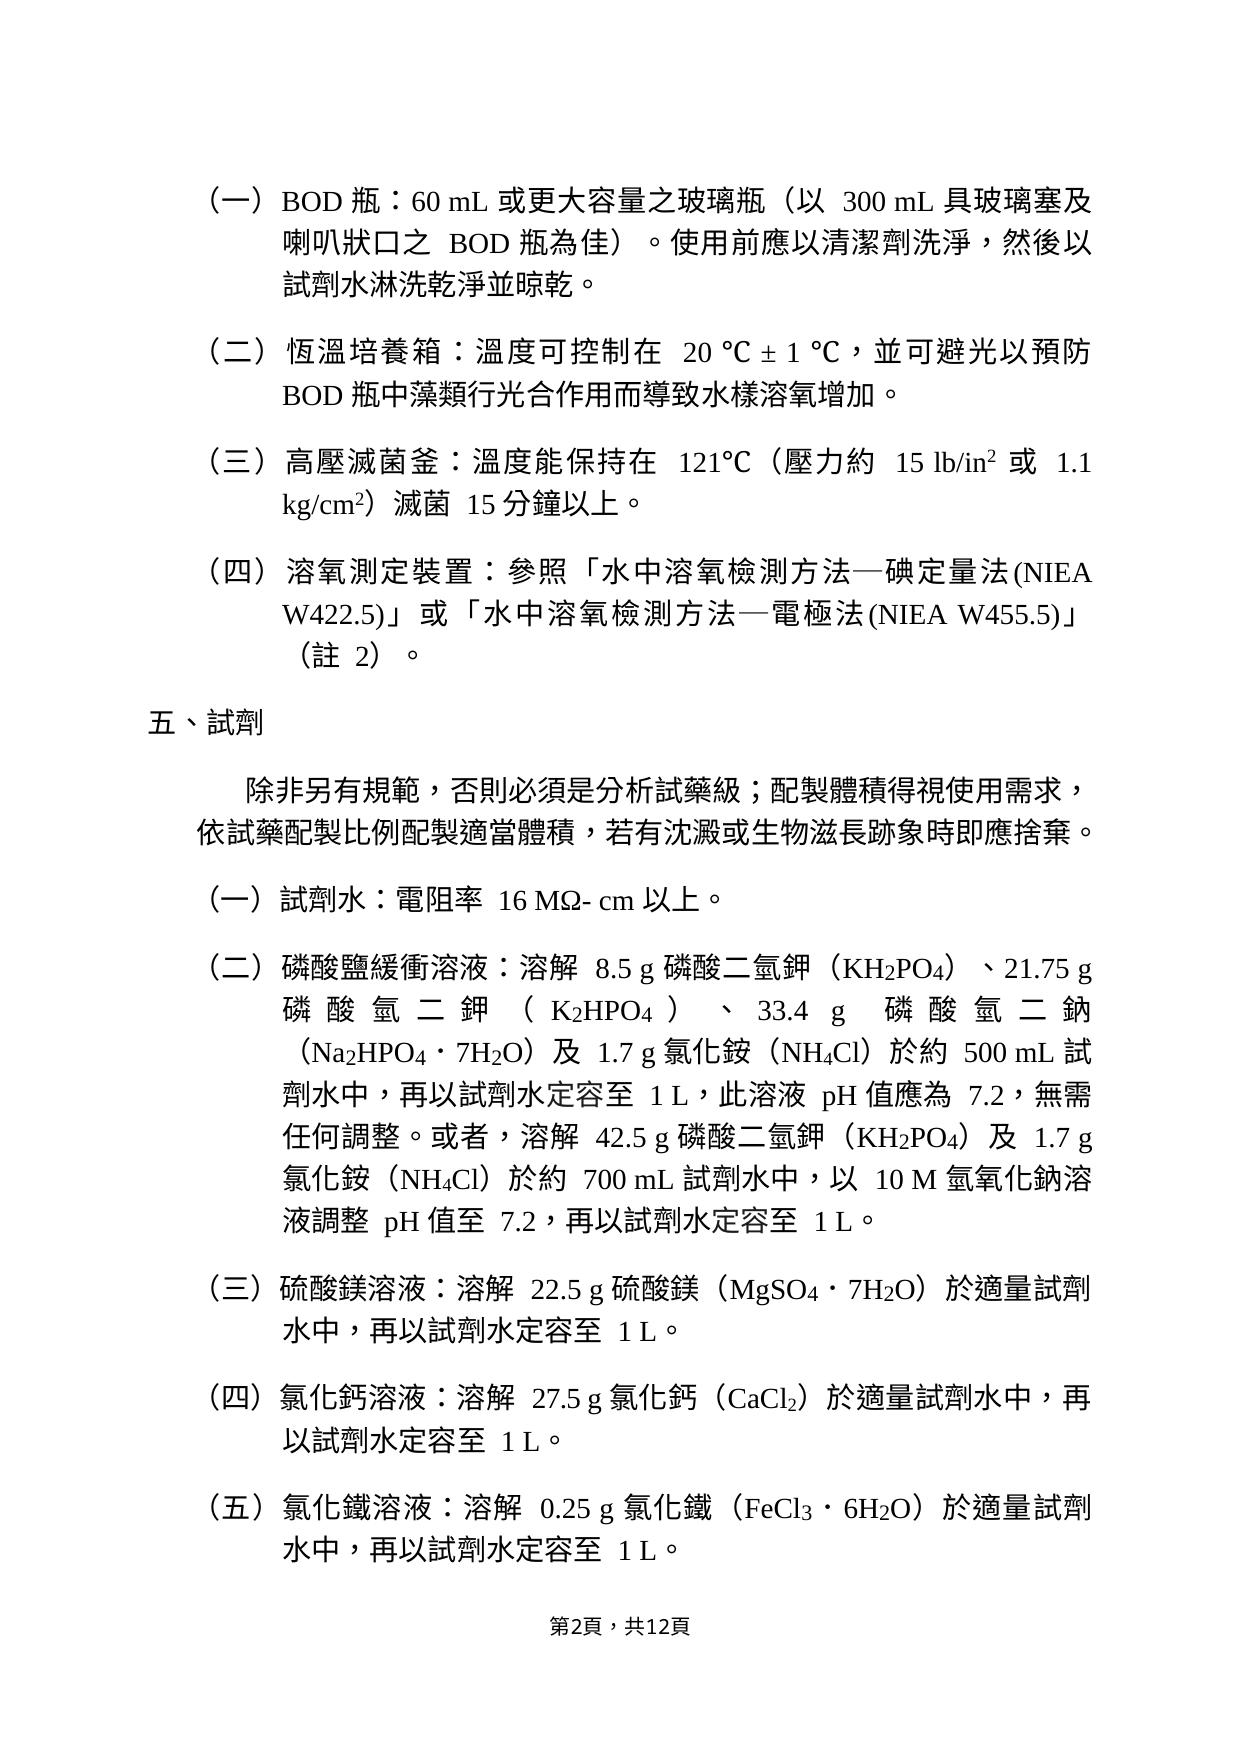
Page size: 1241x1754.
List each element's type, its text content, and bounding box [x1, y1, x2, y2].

text 五、試劑 [148, 700, 1092, 742]
text （一）BOD 瓶：60 mL 或更大容量之玻璃瓶（以 300 mL 具玻璃塞及喇叭狀口之 BOD 瓶為佳）。使用前應以清潔劑洗淨，然後以試劑水淋洗乾淨並晾乾。 [191, 177, 1092, 304]
text （二）磷酸鹽緩衝溶液：溶解 8.5 g 磷酸二氫鉀（KH2PO4）、21.75 g 磷酸氫二鉀（K2HPO4）、33.4 g 磷酸氫二鈉（Na2HPO4．7H2O）及 1.7 g 氯化銨（NH4Cl）於約 500 mL 試劑水中，再以試劑水定容至 1 L，此溶液 pH 值應為 7.2，無需任何調整。或者，溶解 42.5 g 磷酸二氫鉀（KH2PO4）及 1.7 g 氯化銨（NH4Cl）於約 700 mL 試劑水中，以 10 M 氫氧化鈉溶液調整 pH 值至 7.2，再以試劑水定容至 1 L。 [191, 944, 1092, 1240]
text （二）恆溫培養箱：溫度可控制在 20 ℃ ± 1 ℃，並可避光以預防 BOD 瓶中藻類行光合作用而導致水樣溶氧增加。 [191, 329, 1092, 414]
text （一）試劑水：電阻率 16 MΩ- cm 以上。 [191, 877, 1092, 919]
text 除非另有規範，否則必須是分析試藥級；配製體積得視使用需求，依試藥配製比例配製適當體積，若有沈澱或生物滋長跡象時即應捨棄。 [197, 767, 1092, 852]
text （三）高壓滅菌釜：溫度能保持在 121℃（壓力約 15 lb/in2 或 1.1 kg/cm2）滅菌 15 分鐘以上。 [191, 439, 1092, 523]
text （三）硫酸鎂溶液：溶解 22.5 g 硫酸鎂（MgSO4．7H2O）於適量試劑水中，再以試劑水定容至 1 L。 [191, 1265, 1092, 1350]
text （四）溶氧測定裝置：參照「水中溶氧檢測方法─碘定量法(NIEA W422.5)」或「水中溶氧檢測方法─電極法(NIEA W455.5)」（註 2）。 [191, 548, 1092, 675]
text （五）氯化鐵溶液：溶解 0.25 g 氯化鐵（FeCl3．6H2O）於適量試劑水中，再以試劑水定容至 1 L。 [191, 1484, 1092, 1569]
text （四）氯化鈣溶液：溶解 27.5 g 氯化鈣（CaCl2）於適量試劑水中，再以試劑水定容至 1 L。 [191, 1375, 1092, 1459]
